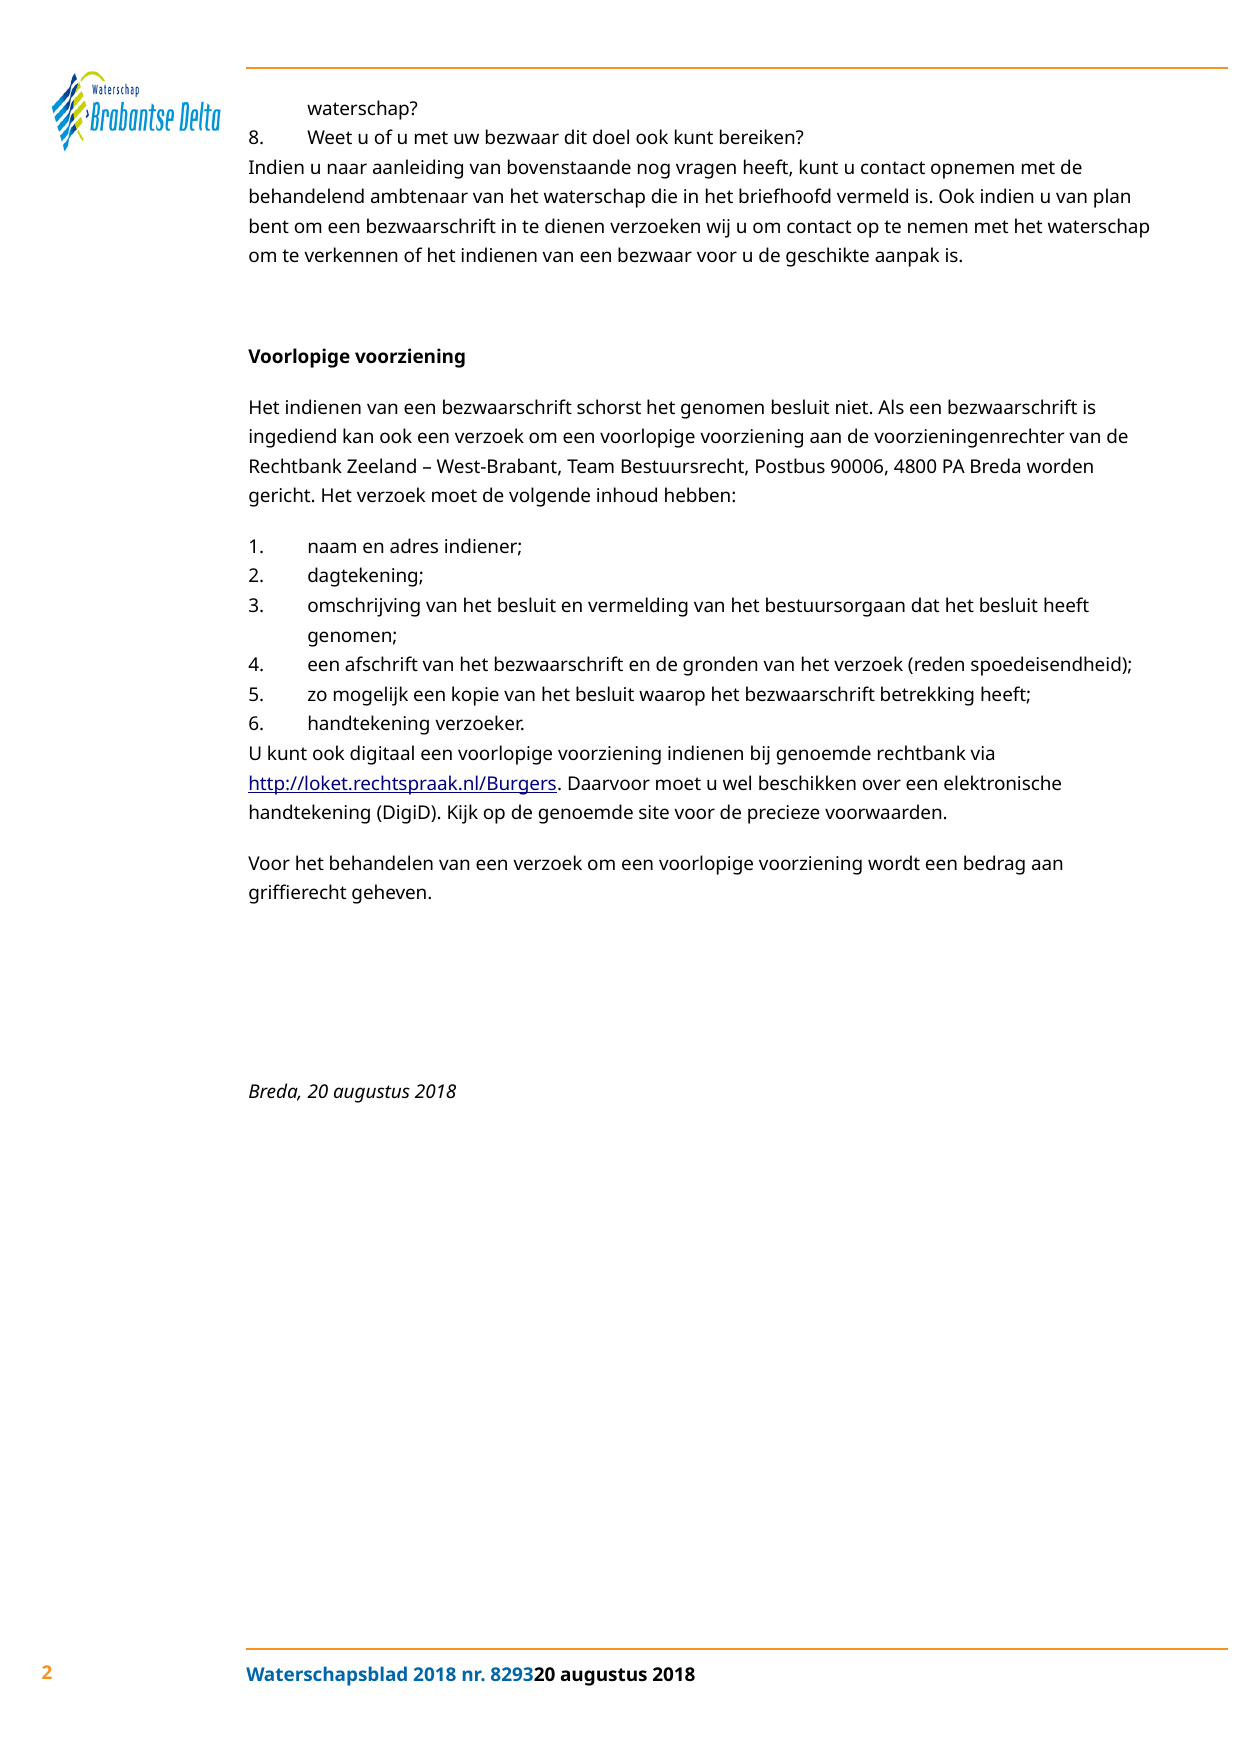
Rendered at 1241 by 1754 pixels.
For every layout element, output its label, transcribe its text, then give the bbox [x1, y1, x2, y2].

text Het indienen van een bezwaarschrift schorst het genomen besluit niet. Als een bezwaarschrift is ingediend kan ook een verzoek om een voorlopige voorziening aan de voorzieningenrechter van de Rechtbank Zeeland – West-Brabant, Team Bestuursrecht, Postbus 90006, 4800 PA Breda worden gericht. Het verzoek moet de volgende inhoud hebben: [248, 394, 1152, 508]
list een afschrift van het bezwaarschrift en de gronden van het verzoek (reden spoedeisendheid); [248, 651, 1152, 677]
list handtekening verzoeker. [248, 711, 1152, 736]
list omschrijving van het besluit en vermelding van het bestuursorgaan dat het besluit heeft genomen; [248, 592, 1152, 648]
text Indien u naar aanleiding van bovenstaande nog vragen heeft, kunt u contact opnemen met de behandelend ambtenaar van het waterschap die in het briefhoofd vermeld is. Ook indien u van plan bent om een bezwaarschrift in te dienen verzoeken wij u om contact op te nemen met het waterschap om te verkennen of het indienen van een bezwaar voor u de geschikte aanpak is. [248, 154, 1152, 268]
list naam en adres indiener; [248, 533, 1152, 559]
list waterschap? [248, 95, 1152, 121]
picture [41, 47, 231, 172]
text Breda, 20 augustus 2018 [248, 1078, 1152, 1104]
list dagtekening; [248, 563, 1152, 588]
text Voorlopige voorziening [248, 343, 1152, 369]
text Voor het behandelen van een verzoek om een voorlopige voorziening wordt een bedrag aan griffierecht geheven. [248, 850, 1152, 905]
list zo mogelijk een kopie van het besluit waarop het bezwaarschrift betrekking heeft; [248, 681, 1152, 707]
list Weet u of u met uw bezwaar dit doel ook kunt bereiken? [248, 124, 1152, 150]
text U kunt ook digitaal een voorlopige voorziening indienen bij genoemde rechtbank via http://loket.rechtspraak.nl/Burgers. Daarvoor moet u wel beschikken over een elektronische handtekening (DigiD). Kijk op de genoemde site voor de precieze voorwaarden. [248, 740, 1152, 825]
